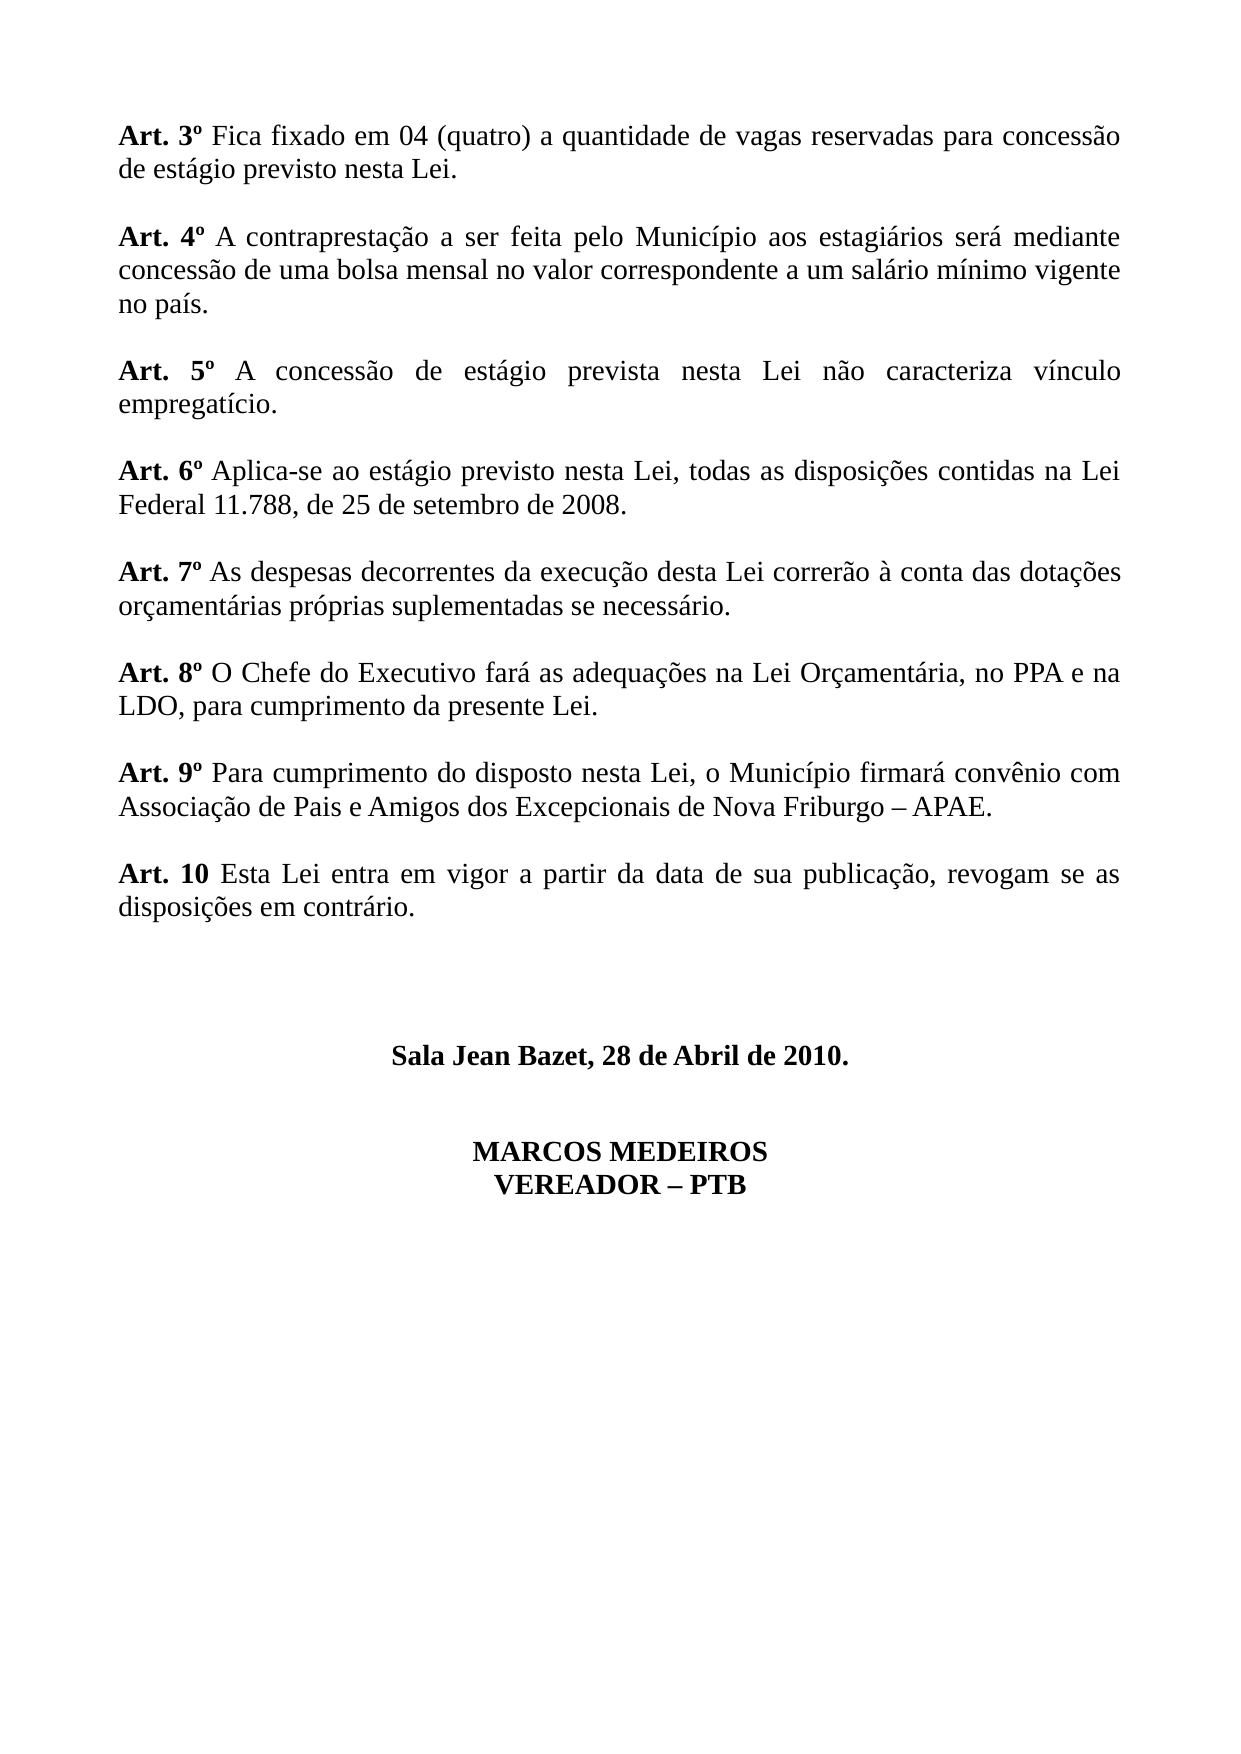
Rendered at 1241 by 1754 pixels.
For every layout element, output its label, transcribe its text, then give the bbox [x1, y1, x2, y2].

text Art. 8º O Chefe do Executivo fará as adequações na Lei Orçamentária, no PPA e na LDO, para cumprimento da presente Lei. [118, 655, 1122, 722]
text Art. 3º Fica fixado em 04 (quatro) a quantidade de vagas reservadas para concessão de estágio previsto nesta Lei. [118, 118, 1122, 185]
text Art. 7º As despesas decorrentes da execução desta Lei correrão à conta das dotações orçamentárias próprias suplementadas se necessário. [118, 554, 1122, 621]
text VEREADOR – PTB [118, 1167, 1122, 1201]
text Art. 10 Esta Lei entra em vigor a partir da data de sua publicação, revogam se as disposições em contrário. [118, 856, 1122, 923]
text Art. 5º A concessão de estágio prevista nesta Lei não caracteriza vínculo empregatício. [118, 353, 1122, 420]
text Sala Jean Bazet, 28 de Abril de 2010. [118, 1038, 1122, 1072]
text Art. 6º Aplica-se ao estágio previsto nesta Lei, todas as disposições contidas na Lei Federal 11.788, de 25 de setembro de 2008. [118, 453, 1122, 521]
text MARCOS MEDEIROS [118, 1134, 1122, 1167]
text Art. 9º Para cumprimento do disposto nesta Lei, o Município firmará convênio com Associação de Pais e Amigos dos Excepcionais de Nova Friburgo – APAE. [118, 755, 1122, 822]
text Art. 4º A contraprestação a ser feita pelo Município aos estagiários será mediante concessão de uma bolsa mensal no valor correspondente a um salário mínimo vigente no país. [118, 219, 1122, 319]
